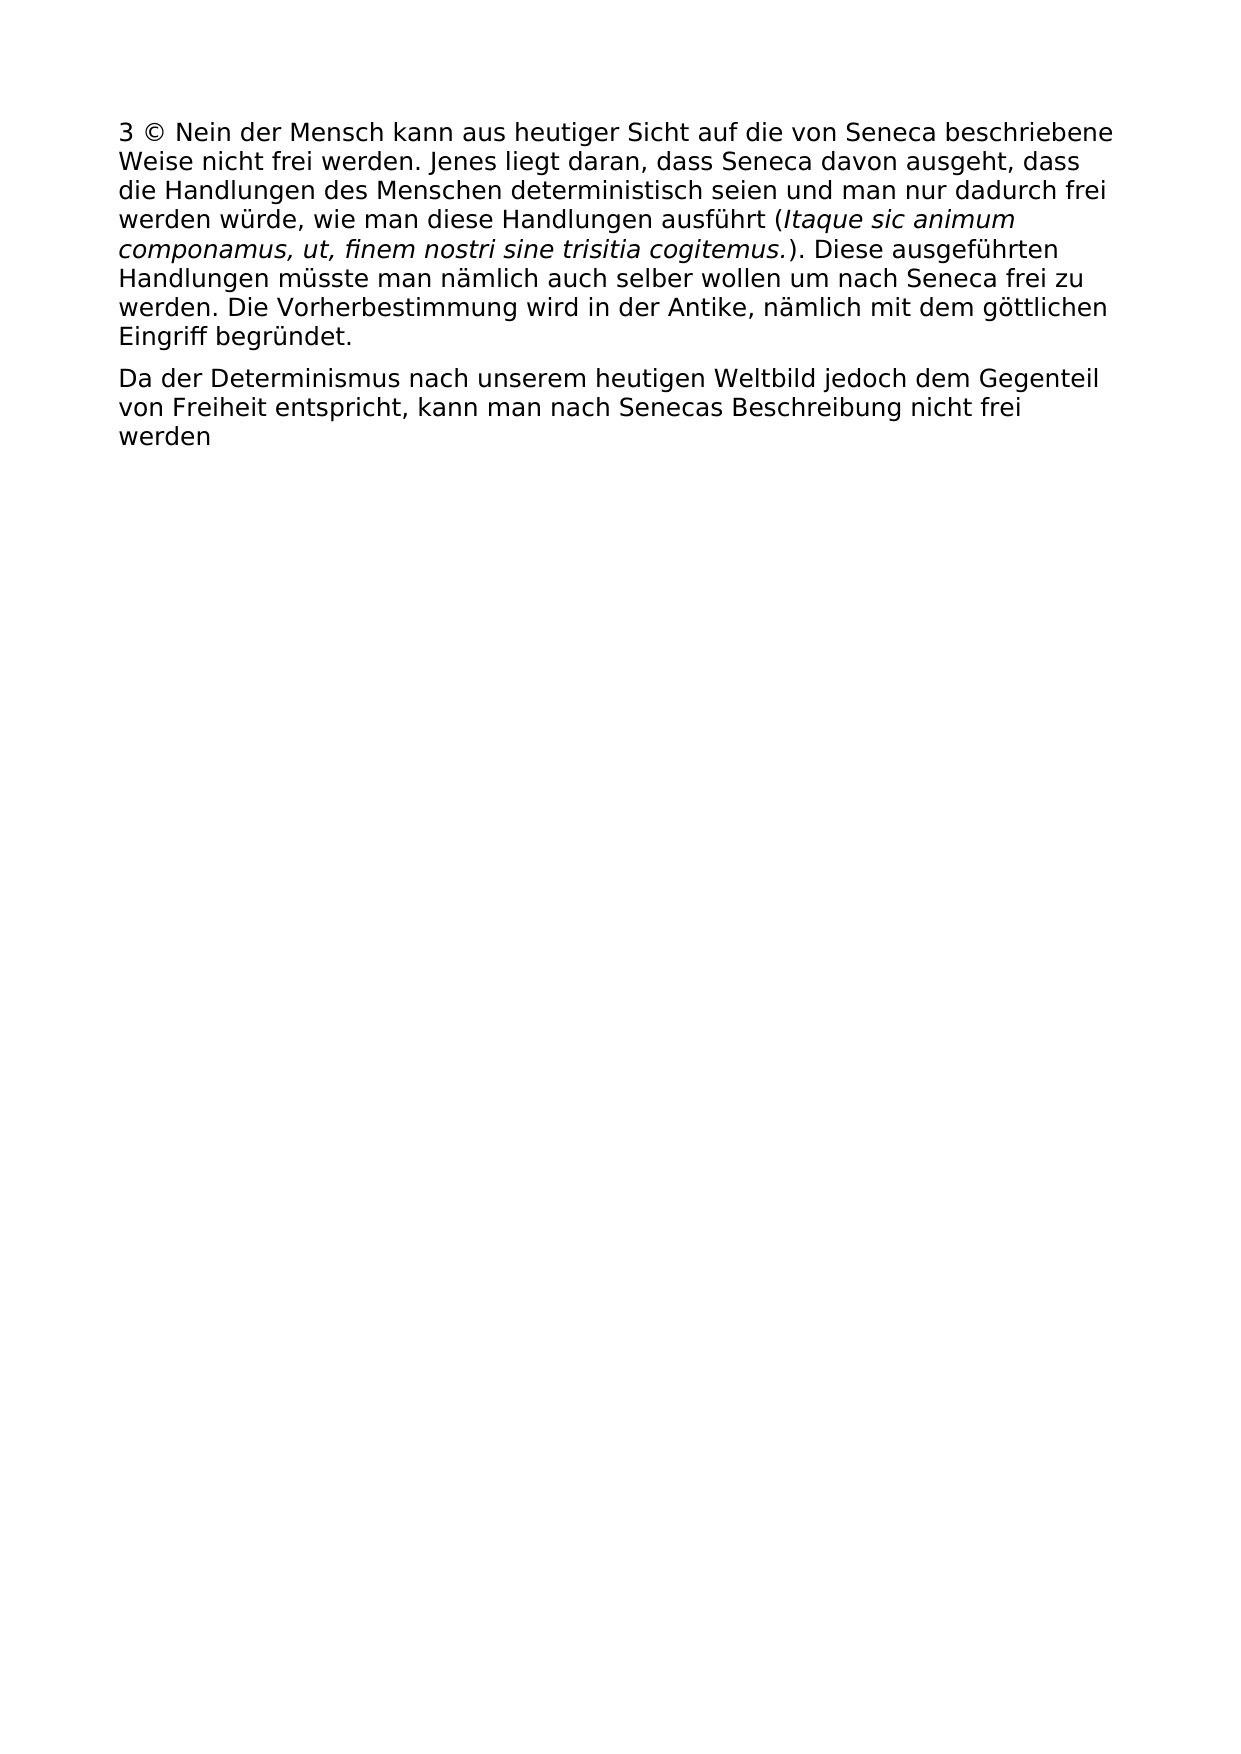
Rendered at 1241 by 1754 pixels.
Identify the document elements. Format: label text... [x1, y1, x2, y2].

text Da der Determinismus nach unserem heutigen Weltbild jedoch dem Gegenteil von Freiheit entspricht, kann man nach Senecas Beschreibung nicht frei werden [118, 364, 1122, 451]
text 3 © Nein der Mensch kann aus heutiger Sicht auf die von Seneca beschriebene Weise nicht frei werden. Jenes liegt daran, dass Seneca davon ausgeht, dass die Handlungen des Menschen deterministisch seien und man nur dadurch frei werden würde, wie man diese Handlungen ausführt (Itaque sic animum componamus, ut, finem nostri sine trisitia cogitemus.). Diese ausgeführten Handlungen müsste man nämlich auch selber wollen um nach Seneca frei zu werden. Die Vorherbestimmung wird in der Antike, nämlich mit dem göttlichen Eingriff begründet. [118, 118, 1122, 351]
